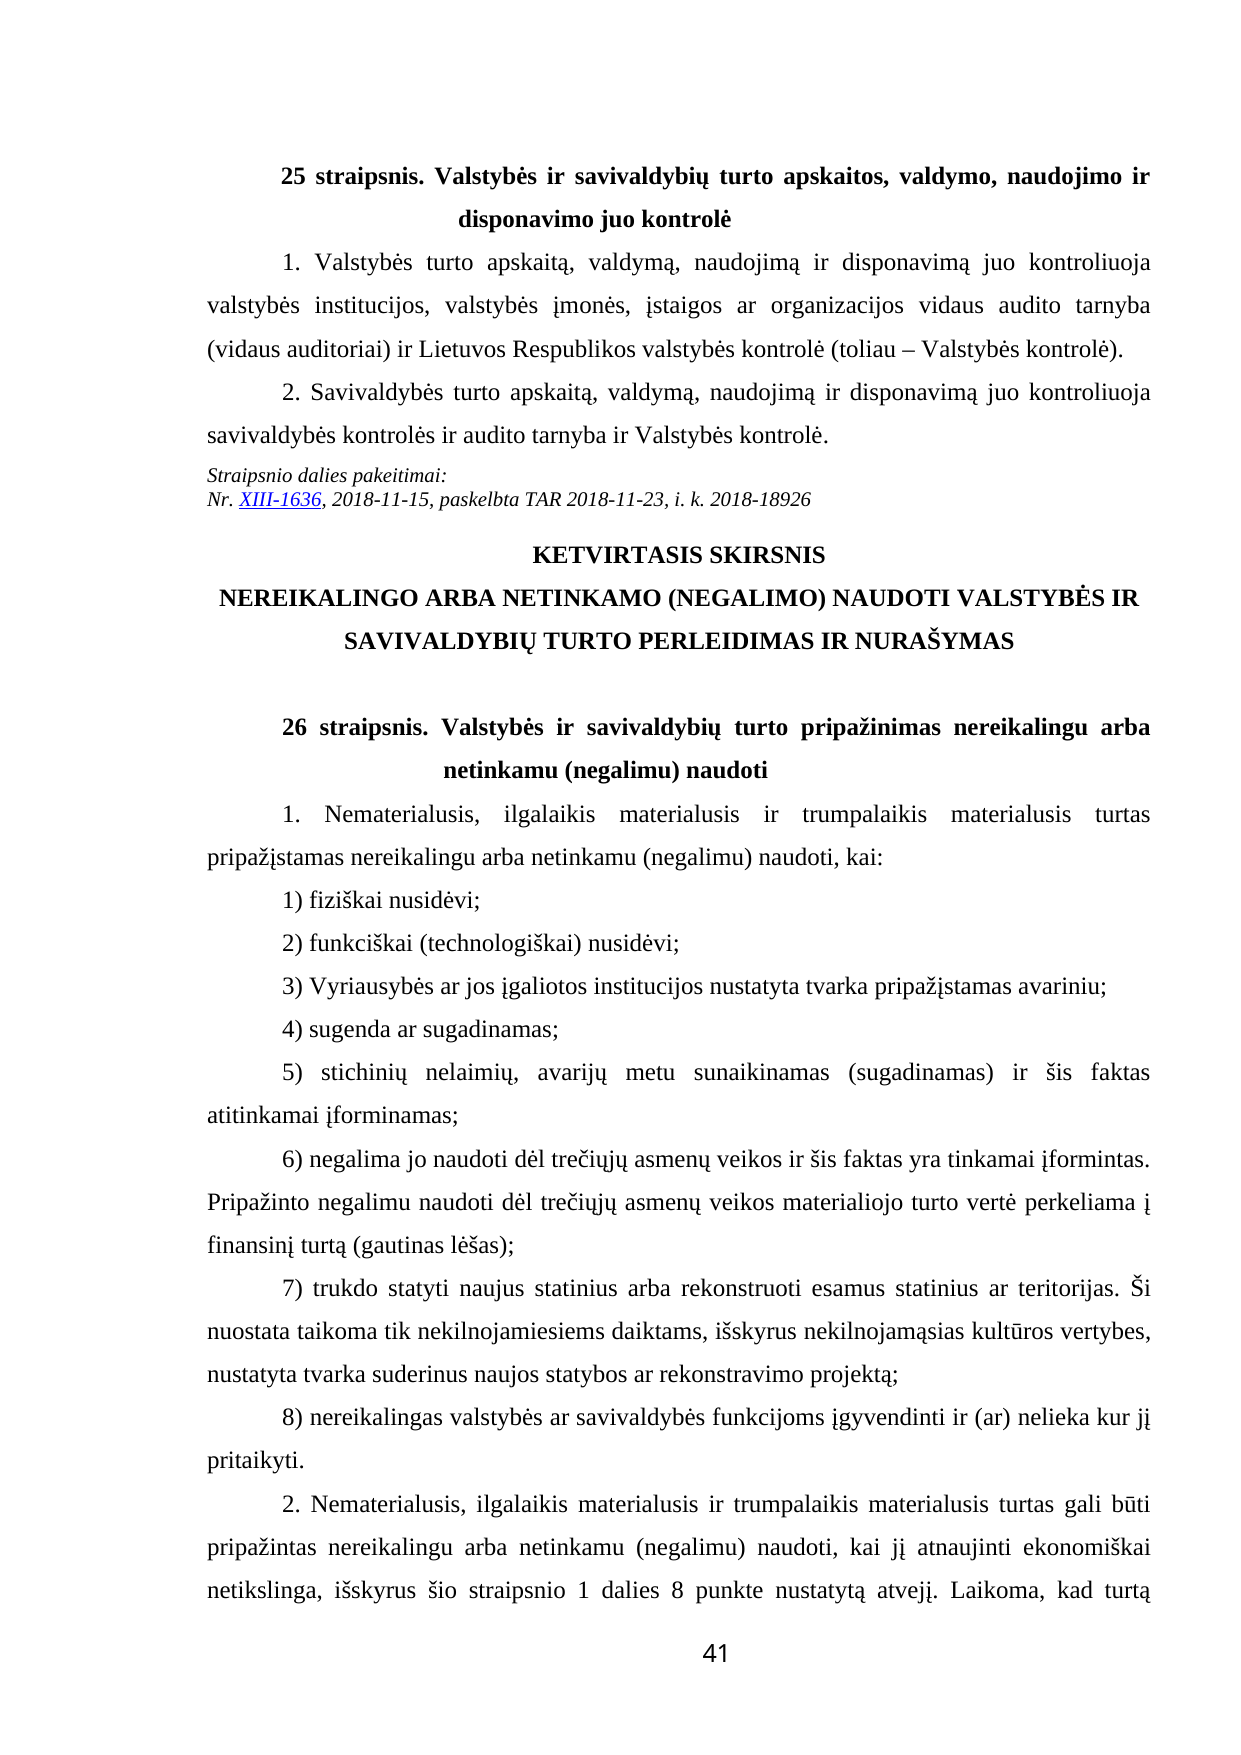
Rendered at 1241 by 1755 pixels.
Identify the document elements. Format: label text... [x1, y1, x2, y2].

text 8) nereikalingas valstybės ar savivaldybės funkcijoms įgyvendinti ir (ar) nelieka kur jį pritaikyti. [207, 1402, 1152, 1474]
text 2) funkciškai (technologiškai) nusidėvi; [207, 928, 1152, 957]
text 2. Savivaldybės turto apskaitą, valdymą, naudojimą ir disponavimą juo kontroliuoja savivaldybės kontrolės ir audito tarnyba ir Valstybės kontrolė. [207, 377, 1152, 449]
text 2. Nematerialusis, ilgalaikis materialusis ir trumpalaikis materialusis turtas gali būti pripažintas nereikalingu arba netinkamu (negalimu) naudoti, kai jį atnaujinti ekonomiškai netikslinga, išskyrus šio straipsnio 1 dalies 8 punkte nustatytą atvejį. Laikoma, kad turtą [207, 1489, 1152, 1604]
text 6) negalima jo naudoti dėl trečiųjų asmenų veikos ir šis faktas yra tinkamai įformintas. Pripažinto negalimu naudoti dėl trečiųjų asmenų veikos materialiojo turto vertė perkeliama į finansinį turtą (gautinas lėšas); [207, 1144, 1152, 1259]
text 1. Valstybės turto apskaitą, valdymą, naudojimą ir disponavimą juo kontroliuoja valstybės institucijos, valstybės įmonės, įstaigos ar organizacijos vidaus audito tarnyba (vidaus auditoriai) ir Lietuvos Respublikos valstybės kontrolė (toliau – Valstybės kontrolė). [207, 247, 1152, 362]
text 1) fiziškai nusidėvi; [207, 885, 1152, 914]
text KETVIRTASIS SKIRSNIS [207, 540, 1152, 569]
text 5) stichinių nelaimių, avarijų metu sunaikinamas (sugadinamas) ir šis faktas atitinkamai įforminamas; [207, 1057, 1152, 1129]
text Nr. XIII-1636, 2018-11-15, paskelbta TAR 2018-11-23, i. k. 2018-18926 [207, 487, 1152, 511]
text 3) Vyriausybės ar jos įgaliotos institucijos nustatyta tvarka pripažįstamas avariniu; [207, 971, 1152, 1000]
text 25 straipsnis. Valstybės ir savivaldybių turto apskaitos, valdymo, naudojimo ir disponavimo juo kontrolė [281, 161, 1152, 233]
text 4) sugenda ar sugadinamas; [207, 1014, 1152, 1043]
text 26 straipsnis. Valstybės ir savivaldybių turto pripažinimas nereikalingu arba netinkamu (negalimu) naudoti [282, 712, 1152, 784]
text 7) trukdo statyti naujus statinius arba rekonstruoti esamus statinius ar teritorijas. Ši nuostata taikoma tik nekilnojamiesiems daiktams, išskyrus nekilnojamąsias kultūros vertybes, nustatyta tvarka suderinus naujos statybos ar rekonstravimo projektą; [207, 1273, 1152, 1388]
text NEREIKALINGO ARBA NETINKAMO (NEGALIMO) NAUDOTI VALSTYBĖS IR SAVIVALDYBIŲ TURTO PERLEIDIMAS IR NURAŠYMAS [207, 583, 1152, 655]
text Straipsnio dalies pakeitimai: [207, 463, 1152, 487]
text 1. Nematerialusis, ilgalaikis materialusis ir trumpalaikis materialusis turtas pripažįstamas nereikalingu arba netinkamu (negalimu) naudoti, kai: [207, 799, 1152, 871]
